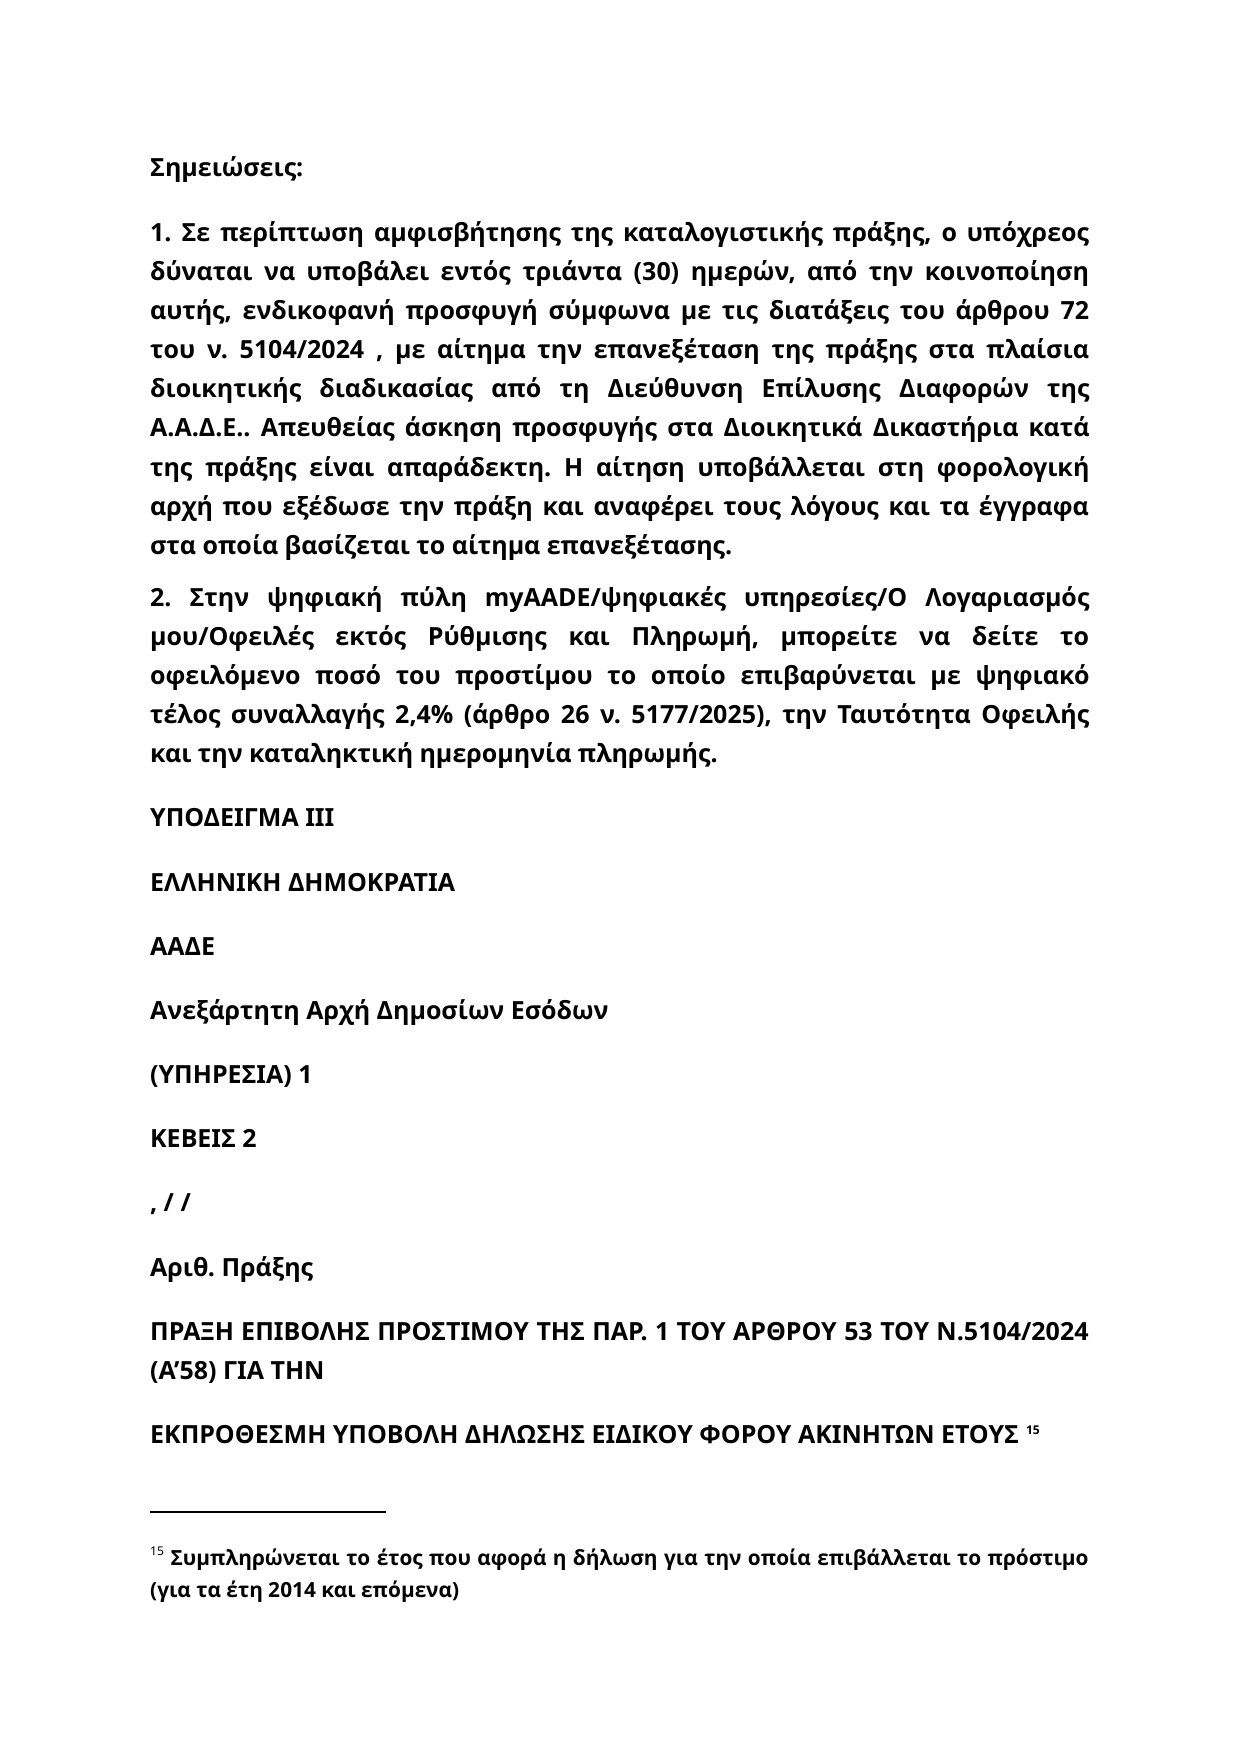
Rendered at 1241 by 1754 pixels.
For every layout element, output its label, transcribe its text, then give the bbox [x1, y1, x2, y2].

text Σημειώσεις: [150, 150, 1090, 184]
text ΥΠΟΔΕΙΓΜΑ ΙΙΙ [150, 800, 1090, 834]
text ΚΕΒΕΙΣ 2 [150, 1121, 1090, 1155]
text ΕΚΠΡΟΘΕΣΜΗ ΥΠΟΒΟΛΗ ΔΗΛΩΣΗΣ ΕΙΔΙΚΟΥ ΦΟΡΟΥ ΑΚΙΝΗΤΩΝ ΕΤΟΥΣ [150, 1417, 1090, 1451]
text Ανεξάρτητη Αρχή Δημοσίων Εσόδων [150, 992, 1090, 1027]
text ΑΑΔΕ [150, 928, 1090, 962]
text Συμπληρώνεται το έτος που αφορά η δήλωση για την οποία επιβάλλεται το πρόστιμο (για τα έτη 2014 και επόμενα) [150, 1543, 1090, 1604]
text ΠΡΑΞΗ ΕΠΙΒΟΛΗΣ ΠΡΟΣΤΙΜΟΥ ΤΗΣ ΠΑΡ. 1 ΤΟΥ ΑΡΘΡΟΥ 53 ΤΟΥ Ν.5104/2024 (Α’58) ΓΙΑ ΤΗΝ [150, 1313, 1090, 1387]
text 2. Στην ψηφιακή πύλη myAADE/ψηφιακές υπηρεσίες/Ο Λογαριασμός μου/Οφειλές εκτός Ρύθμισης και Πληρωμή, μπορείτε να δείτε το οφειλόμενο ποσό του προστίμου το οποίο επιβαρύνεται με ψηφιακό τέλος συναλλαγής 2,4% (άρθρο 26 ν. 5177/2025), την Ταυτότητα Οφειλής και την καταληκτική ημερομηνία πληρωμής. [150, 579, 1090, 770]
text Αριθ. Πράξης [150, 1249, 1090, 1283]
text 1. Σε περίπτωση αμφισβήτησης της καταλογιστικής πράξης, ο υπόχρεος δύναται να υποβάλει εντός τριάντα (30) ημερών, από την κοινοποίηση αυτής, ενδικοφανή προσφυγή σύμφωνα με τις διατάξεις του άρθρου 72 του ν. 5104/2024 , με αίτημα την επανεξέταση της πράξης στα πλαίσια διοικητικής διαδικασίας από τη Διεύθυνση Επίλυσης Διαφορών της Α.Α.Δ.Ε.. Απευθείας άσκηση προσφυγής στα Διοικητικά Δικαστήρια κατά της πράξης είναι απαράδεκτη. Η αίτηση υποβάλλεται στη φορολογική αρχή που εξέδωσε την πράξη και αναφέρει τους λόγους και τα έγγραφα στα οποία βασίζεται το αίτημα επανεξέτασης. [150, 214, 1090, 562]
text (ΥΠΗΡΕΣΙΑ) 1 [150, 1057, 1090, 1091]
text ΕΛΛΗΝΙΚΗ ΔΗΜΟΚΡΑΤΙΑ [150, 864, 1090, 898]
text , / / [150, 1185, 1090, 1219]
